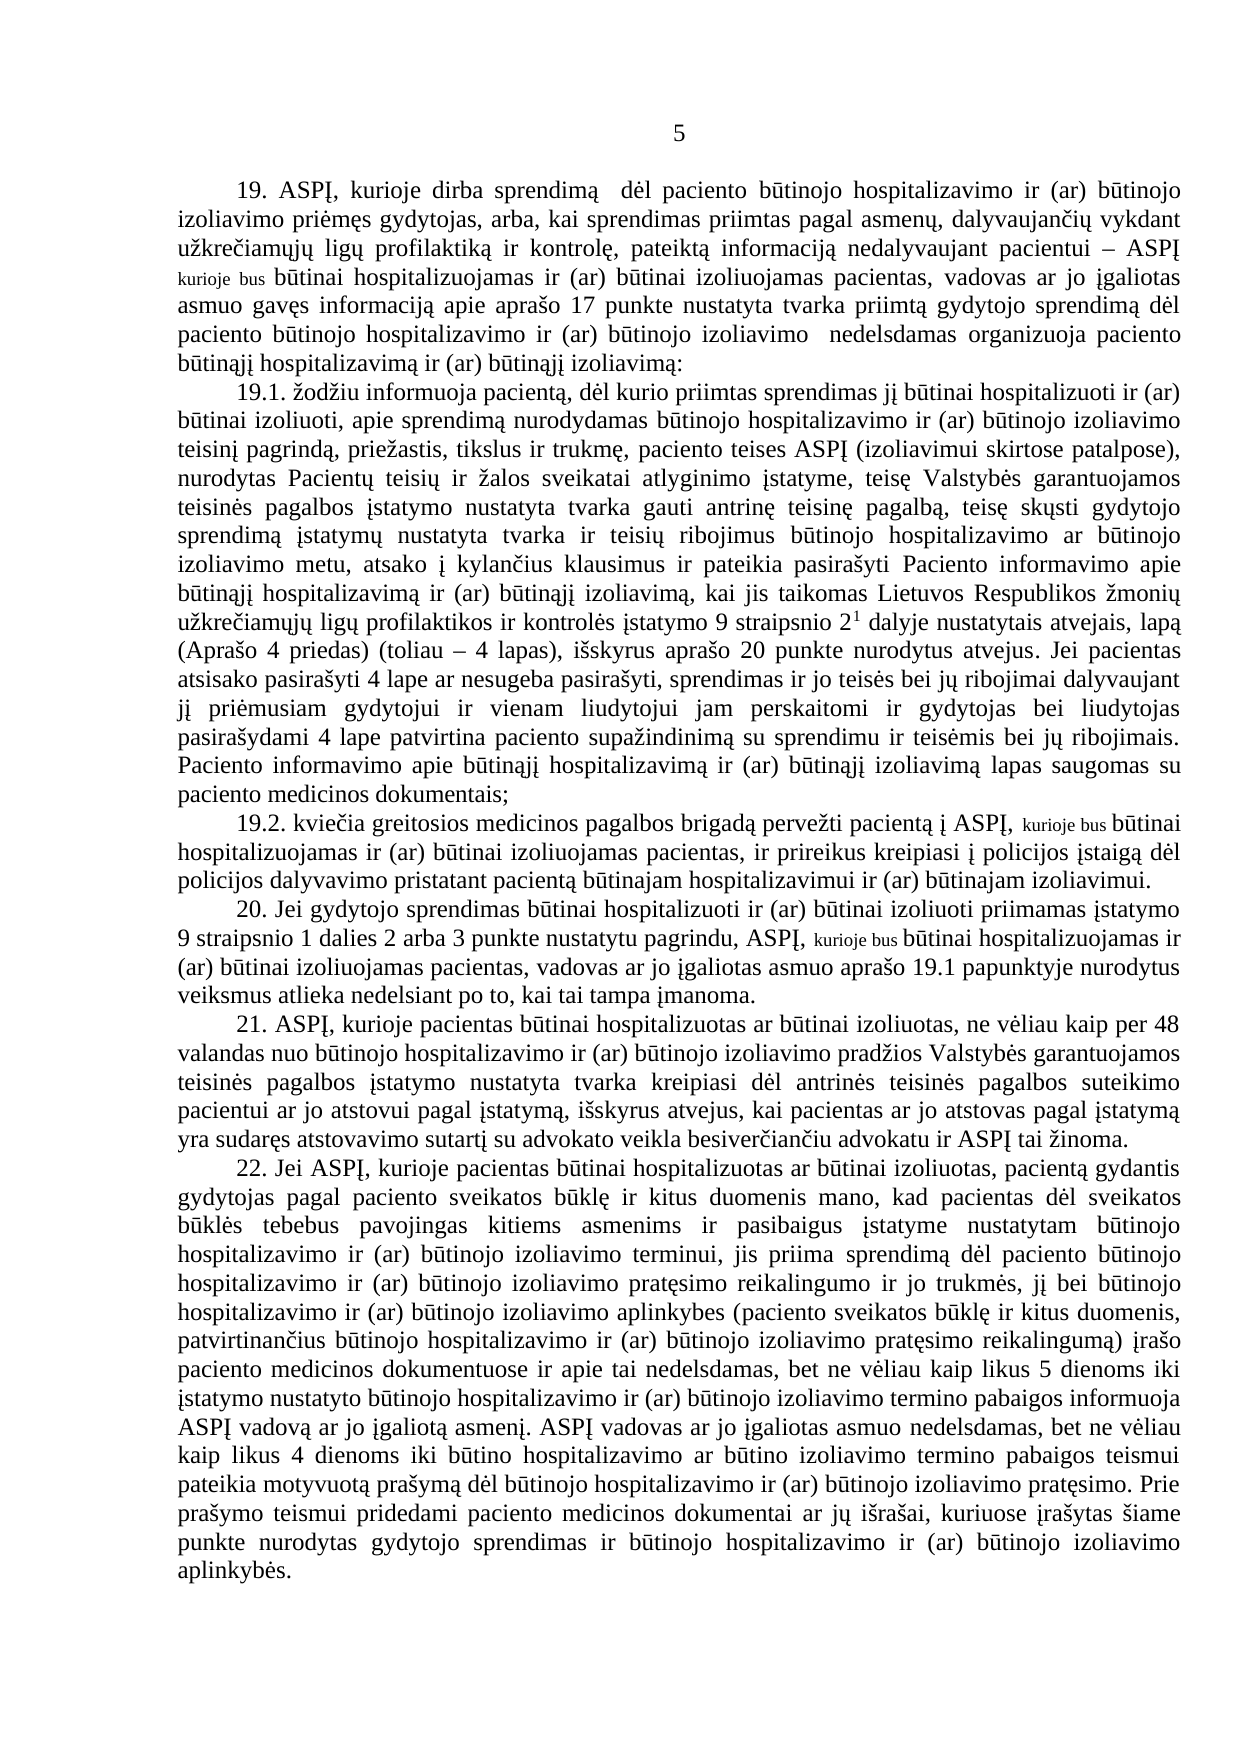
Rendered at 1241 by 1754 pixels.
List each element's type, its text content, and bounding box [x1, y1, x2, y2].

text 19. ASPĮ, kurioje dirba sprendimą dėl paciento būtinojo hospitalizavimo ir (ar) būtinojo izoliavimo priėmęs gydytojas, arba, kai sprendimas priimtas pagal asmenų, dalyvaujančių vykdant užkrečiamųjų ligų profilaktiką ir kontrolę, pateiktą informaciją nedalyvaujant pacientui – ASPĮ kurioje bus būtinai hospitalizuojamas ir (ar) būtinai izoliuojamas pacientas, vadovas ar jo įgaliotas asmuo gavęs informaciją apie aprašo 17 punkte nustatyta tvarka priimtą gydytojo sprendimą dėl paciento būtinojo hospitalizavimo ir (ar) būtinojo izoliavimo nedelsdamas organizuoja paciento būtinąjį hospitalizavimą ir (ar) būtinąjį izoliavimą: [177, 176, 1181, 377]
text 20. Jei gydytojo sprendimas būtinai hospitalizuoti ir (ar) būtinai izoliuoti priimamas įstatymo 9 straipsnio 1 dalies 2 arba 3 punkte nustatytu pagrindu, ASPĮ, kurioje bus būtinai hospitalizuojamas ir (ar) būtinai izoliuojamas pacientas, vadovas ar jo įgaliotas asmuo aprašo 19.1 papunktyje nurodytus veiksmus atlieka nedelsiant po to, kai tai tampa įmanoma. [177, 894, 1181, 1009]
text 19.1. žodžiu informuoja pacientą, dėl kurio priimtas sprendimas jį būtinai hospitalizuoti ir (ar) būtinai izoliuoti, apie sprendimą nurodydamas būtinojo hospitalizavimo ir (ar) būtinojo izoliavimo teisinį pagrindą, priežastis, tikslus ir trukmę, paciento teises ASPĮ (izoliavimui skirtose patalpose), nurodytas Pacientų teisių ir žalos sveikatai atlyginimo įstatyme, teisę Valstybės garantuojamos teisinės pagalbos įstatymo nustatyta tvarka gauti antrinę teisinę pagalbą, teisę skųsti gydytojo sprendimą įstatymų nustatyta tvarka ir teisių ribojimus būtinojo hospitalizavimo ar būtinojo izoliavimo metu, atsako į kylančius klausimus ir pateikia pasirašyti Paciento informavimo apie būtinąjį hospitalizavimą ir (ar) būtinąjį izoliavimą, kai jis taikomas Lietuvos Respublikos žmonių užkrečiamųjų ligų profilaktikos ir kontrolės įstatymo 9 straipsnio 21 dalyje nustatytais atvejais, lapą (Aprašo 4 priedas) (toliau – 4 lapas), išskyrus aprašo 20 punkte nurodytus atvejus. Jei pacientas atsisako pasirašyti 4 lape ar nesugeba pasirašyti, sprendimas ir jo teisės bei jų ribojimai dalyvaujant jį priėmusiam gydytojui ir vienam liudytojui jam perskaitomi ir gydytojas bei liudytojas pasirašydami 4 lape patvirtina paciento supažindinimą su sprendimu ir teisėmis bei jų ribojimais. Paciento informavimo apie būtinąjį hospitalizavimą ir (ar) būtinąjį izoliavimą lapas saugomas su paciento medicinos dokumentais; [177, 377, 1181, 808]
text 22. Jei ASPĮ, kurioje pacientas būtinai hospitalizuotas ar būtinai izoliuotas, pacientą gydantis gydytojas pagal paciento sveikatos būklę ir kitus duomenis mano, kad pacientas dėl sveikatos būklės tebebus pavojingas kitiems asmenims ir pasibaigus įstatyme nustatytam būtinojo hospitalizavimo ir (ar) būtinojo izoliavimo terminui, jis priima sprendimą dėl paciento būtinojo hospitalizavimo ir (ar) būtinojo izoliavimo pratęsimo reikalingumo ir jo trukmės, jį bei būtinojo hospitalizavimo ir (ar) būtinojo izoliavimo aplinkybes (paciento sveikatos būklę ir kitus duomenis, patvirtinančius būtinojo hospitalizavimo ir (ar) būtinojo izoliavimo pratęsimo reikalingumą) įrašo paciento medicinos dokumentuose ir apie tai nedelsdamas, bet ne vėliau kaip likus 5 dienoms iki įstatymo nustatyto būtinojo hospitalizavimo ir (ar) būtinojo izoliavimo termino pabaigos informuoja ASPĮ vadovą ar jo įgaliotą asmenį. ASPĮ vadovas ar jo įgaliotas asmuo nedelsdamas, bet ne vėliau kaip likus 4 dienoms iki būtino hospitalizavimo ar būtino izoliavimo termino pabaigos teismui pateikia motyvuotą prašymą dėl būtinojo hospitalizavimo ir (ar) būtinojo izoliavimo pratęsimo. Prie prašymo teismui pridedami paciento medicinos dokumentai ar jų išrašai, kuriuose įrašytas šiame punkte nurodytas gydytojo sprendimas ir būtinojo hospitalizavimo ir (ar) būtinojo izoliavimo aplinkybės. [177, 1153, 1181, 1584]
text 19.2. kviečia greitosios medicinos pagalbos brigadą pervežti pacientą į ASPĮ, kurioje bus būtinai hospitalizuojamas ir (ar) būtinai izoliuojamas pacientas, ir prireikus kreipiasi į policijos įstaigą dėl policijos dalyvavimo pristatant pacientą būtinajam hospitalizavimui ir (ar) būtinajam izoliavimui. [177, 808, 1181, 894]
text 21. ASPĮ, kurioje pacientas būtinai hospitalizuotas ar būtinai izoliuotas, ne vėliau kaip per 48 valandas nuo būtinojo hospitalizavimo ir (ar) būtinojo izoliavimo pradžios Valstybės garantuojamos teisinės pagalbos įstatymo nustatyta tvarka kreipiasi dėl antrinės teisinės pagalbos suteikimo pacientui ar jo atstovui pagal įstatymą, išskyrus atvejus, kai pacientas ar jo atstovas pagal įstatymą yra sudaręs atstovavimo sutartį su advokato veikla besiverčiančiu advokatu ir ASPĮ tai žinoma. [177, 1009, 1181, 1153]
